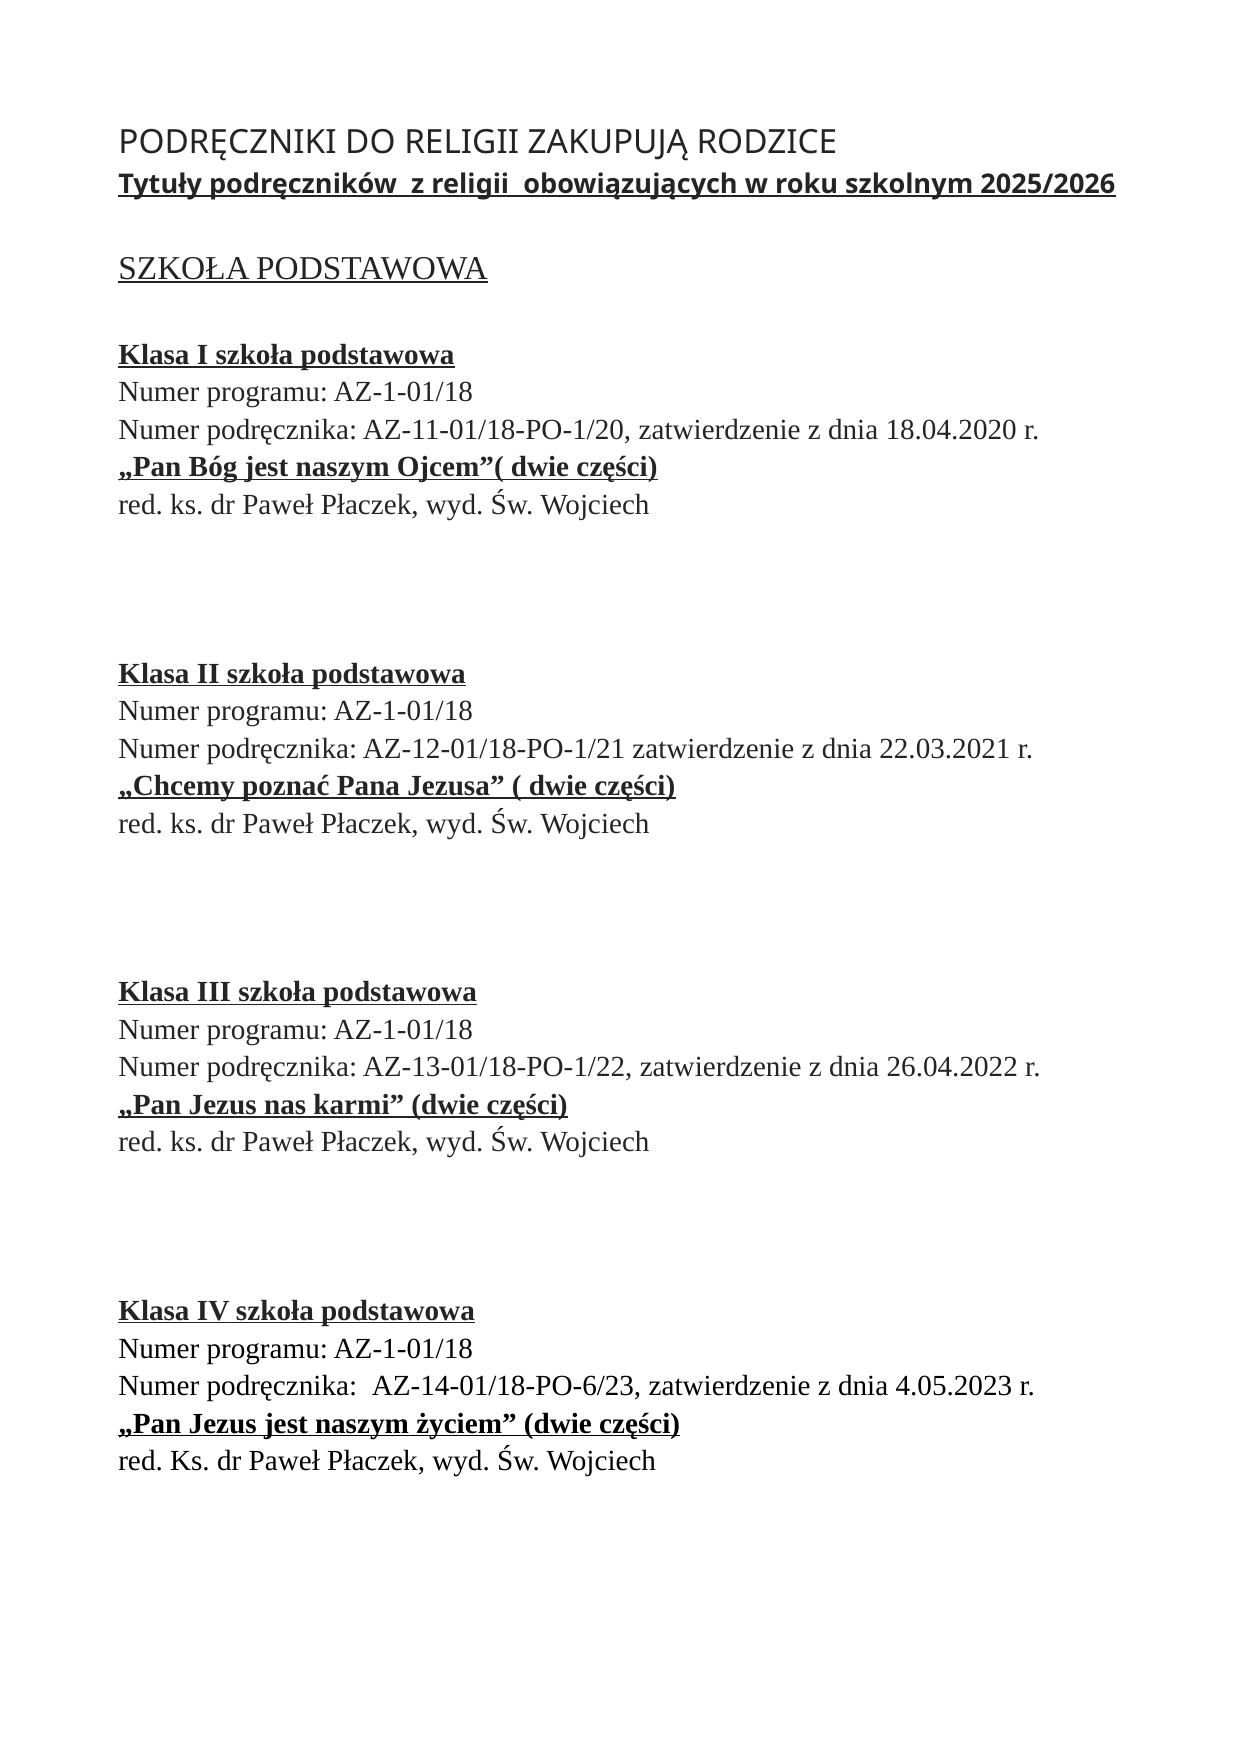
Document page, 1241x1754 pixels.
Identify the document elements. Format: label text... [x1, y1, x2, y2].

text Klasa IV szkoła podstawowa Numer programu: AZ-1-01/18 Numer podręcznika: AZ-14-01/18-PO-6/23, zatwierdzenie z dnia 4.05.2023 r. „Pan Jezus jest naszym życiem” (dwie części) red. Ks. dr Paweł Płaczek, wyd. Św. Wojciech [118, 1289, 1122, 1477]
text PODRĘCZNIKI DO RELIGII ZAKUPUJĄ RODZICE Tytuły podręczników z religii obowiązujących w roku szkolnym 2025/2026 [118, 118, 1122, 201]
text Klasa III szkoła podstawowa Numer programu: AZ-1-01/18 Numer podręcznika: AZ-13-01/18-PO-1/22, zatwierdzenie z dnia 26.04.2022 r. „Pan Jezus nas karmi” (dwie części) red. ks. dr Paweł Płaczek, wyd. Św. Wojciech [118, 971, 1122, 1158]
text Klasa I szkoła podstawowa Numer programu: AZ-1-01/18 Numer podręcznika: AZ-11-01/18-PO-1/20, zatwierdzenie z dnia 18.04.2020 r. „Pan Bóg jest naszym Ojcem”( dwie części) red. ks. dr Paweł Płaczek, wyd. Św. Wojciech [118, 333, 1122, 521]
text Klasa II szkoła podstawowa Numer programu: AZ-1-01/18 Numer podręcznika: AZ-12-01/18-PO-1/21 zatwierdzenie z dnia 22.03.2021 r. „Chcemy poznać Pana Jezusa” ( dwie części) red. ks. dr Paweł Płaczek, wyd. Św. Wojciech [118, 652, 1122, 839]
text SZKOŁA PODSTAWOWA [118, 248, 1122, 286]
